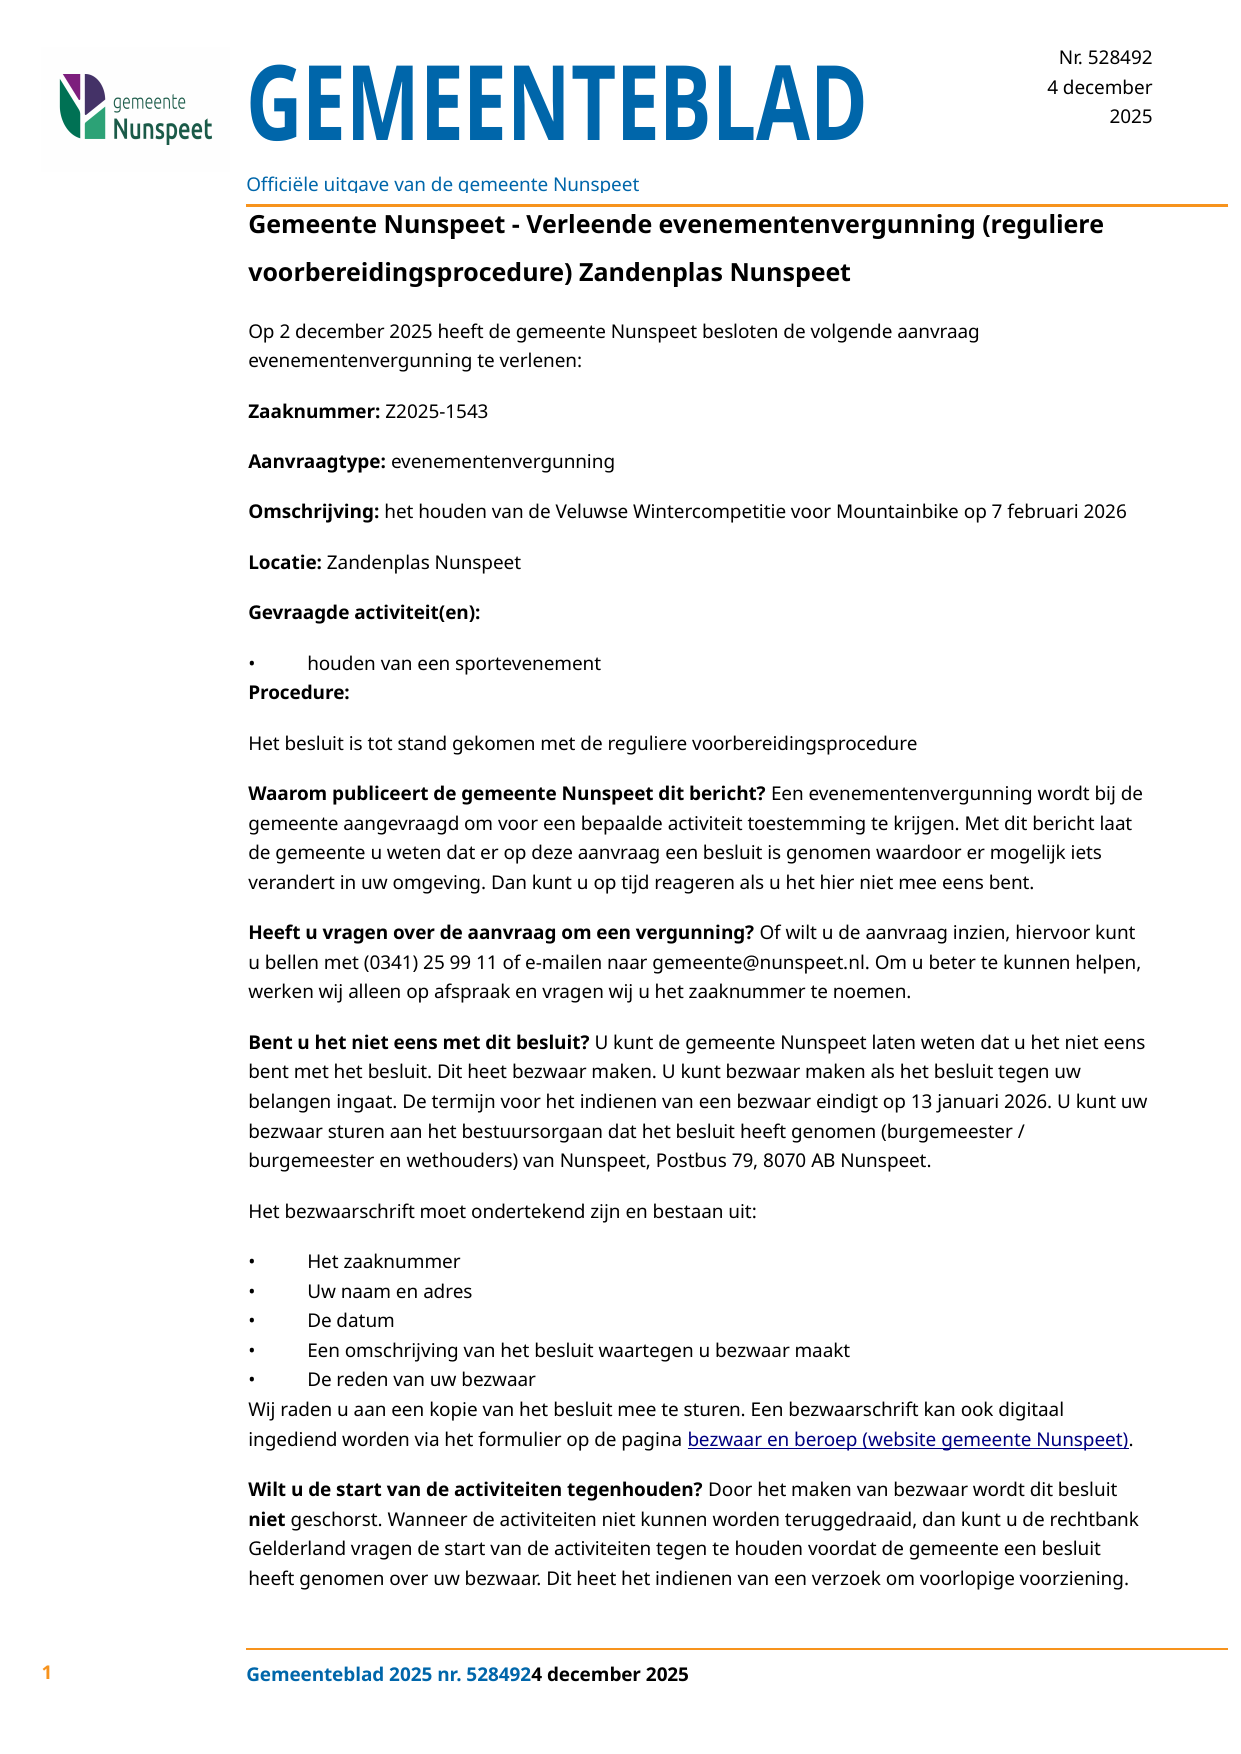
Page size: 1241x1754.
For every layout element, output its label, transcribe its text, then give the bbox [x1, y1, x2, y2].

list houden van een sportevenement [248, 650, 1152, 676]
text Het bezwaarschrift moet ondertekend zijn en bestaan uit: [248, 1198, 1152, 1224]
text Gemeente Nunspeet - Verleende evenementenvergunning (reguliere voorbereidingsprocedure) Zandenplas Nunspeet [248, 207, 1152, 288]
text Waarom publiceert de gemeente Nunspeet dit bericht? Een evenementenvergunning wordt bij de gemeente aangevraagd om voor een bepaalde activiteit toestemming te krijgen. Met dit bericht laat de gemeente u weten dat er op deze aanvraag een besluit is genomen waardoor er mogelijk iets verandert in uw omgeving. Dan kunt u op tijd reageren als u het hier niet mee eens bent. [248, 780, 1152, 895]
picture [41, 47, 231, 172]
text Het besluit is tot stand gekomen met de reguliere voorbereidingsprocedure [248, 730, 1152, 756]
text Zaaknummer: Z2025-1543 [248, 398, 1152, 424]
text Bent u het niet eens met dit besluit? U kunt de gemeente Nunspeet laten weten dat u het niet eens bent met het besluit. Dit heet bezwaar maken. U kunt bezwaar maken als het besluit tegen uw belangen ingaat. De termijn voor het indienen van een bezwaar eindigt op 13 januari 2026. U kunt uw bezwaar sturen aan het bestuursorgaan dat het besluit heeft genomen (burgemeester / burgemeester en wethouders) van Nunspeet, Postbus 79, 8070 AB Nunspeet. [248, 1029, 1152, 1173]
text Op 2 december 2025 heeft de gemeente Nunspeet besloten de volgende aanvraag evenementenvergunning te verlenen: [248, 318, 1152, 373]
text Gevraagde activiteit(en): [248, 599, 1152, 625]
text Locatie: Zandenplas Nunspeet [248, 549, 1152, 575]
list De datum [248, 1307, 1152, 1333]
text Procedure: [248, 679, 1152, 705]
text Omschrijving: het houden van de Veluwse Wintercompetitie voor Mountainbike op 7 februari 2026 [248, 499, 1152, 524]
list Uw naam en adres [248, 1278, 1152, 1304]
list De reden van uw bezwaar [248, 1367, 1152, 1392]
text Heeft u vragen over de aanvraag om een vergunning? Of wilt u de aanvraag inzien, hiervoor kunt u bellen met (0341) 25 99 11 of e-mailen naar gemeente@nunspeet.nl. Om u beter te kunnen helpen, werken wij alleen op afspraak en vragen wij u het zaaknummer te noemen. [248, 919, 1152, 1004]
text Wij raden u aan een kopie van het besluit mee te sturen. Een bezwaarschrift kan ook digitaal ingediend worden via het formulier op de pagina bezwaar en beroep (website gemeente Nunspeet). [248, 1396, 1152, 1452]
text Wilt u de start van de activiteiten tegenhouden? Door het maken van bezwaar wordt dit besluit niet geschorst. Wanneer de activiteiten niet kunnen worden teruggedraaid, dan kunt u de rechtbank Gelderland vragen de start van de activiteiten tegen te houden voordat de gemeente een besluit heeft genomen over uw bezwaar. Dit heet het indienen van een verzoek om voorlopige voorziening. [248, 1476, 1152, 1591]
text Aanvraagtype: evenementenvergunning [248, 448, 1152, 474]
list Een omschrijving van het besluit waartegen u bezwaar maakt [248, 1337, 1152, 1363]
list Het zaaknummer [248, 1248, 1152, 1274]
